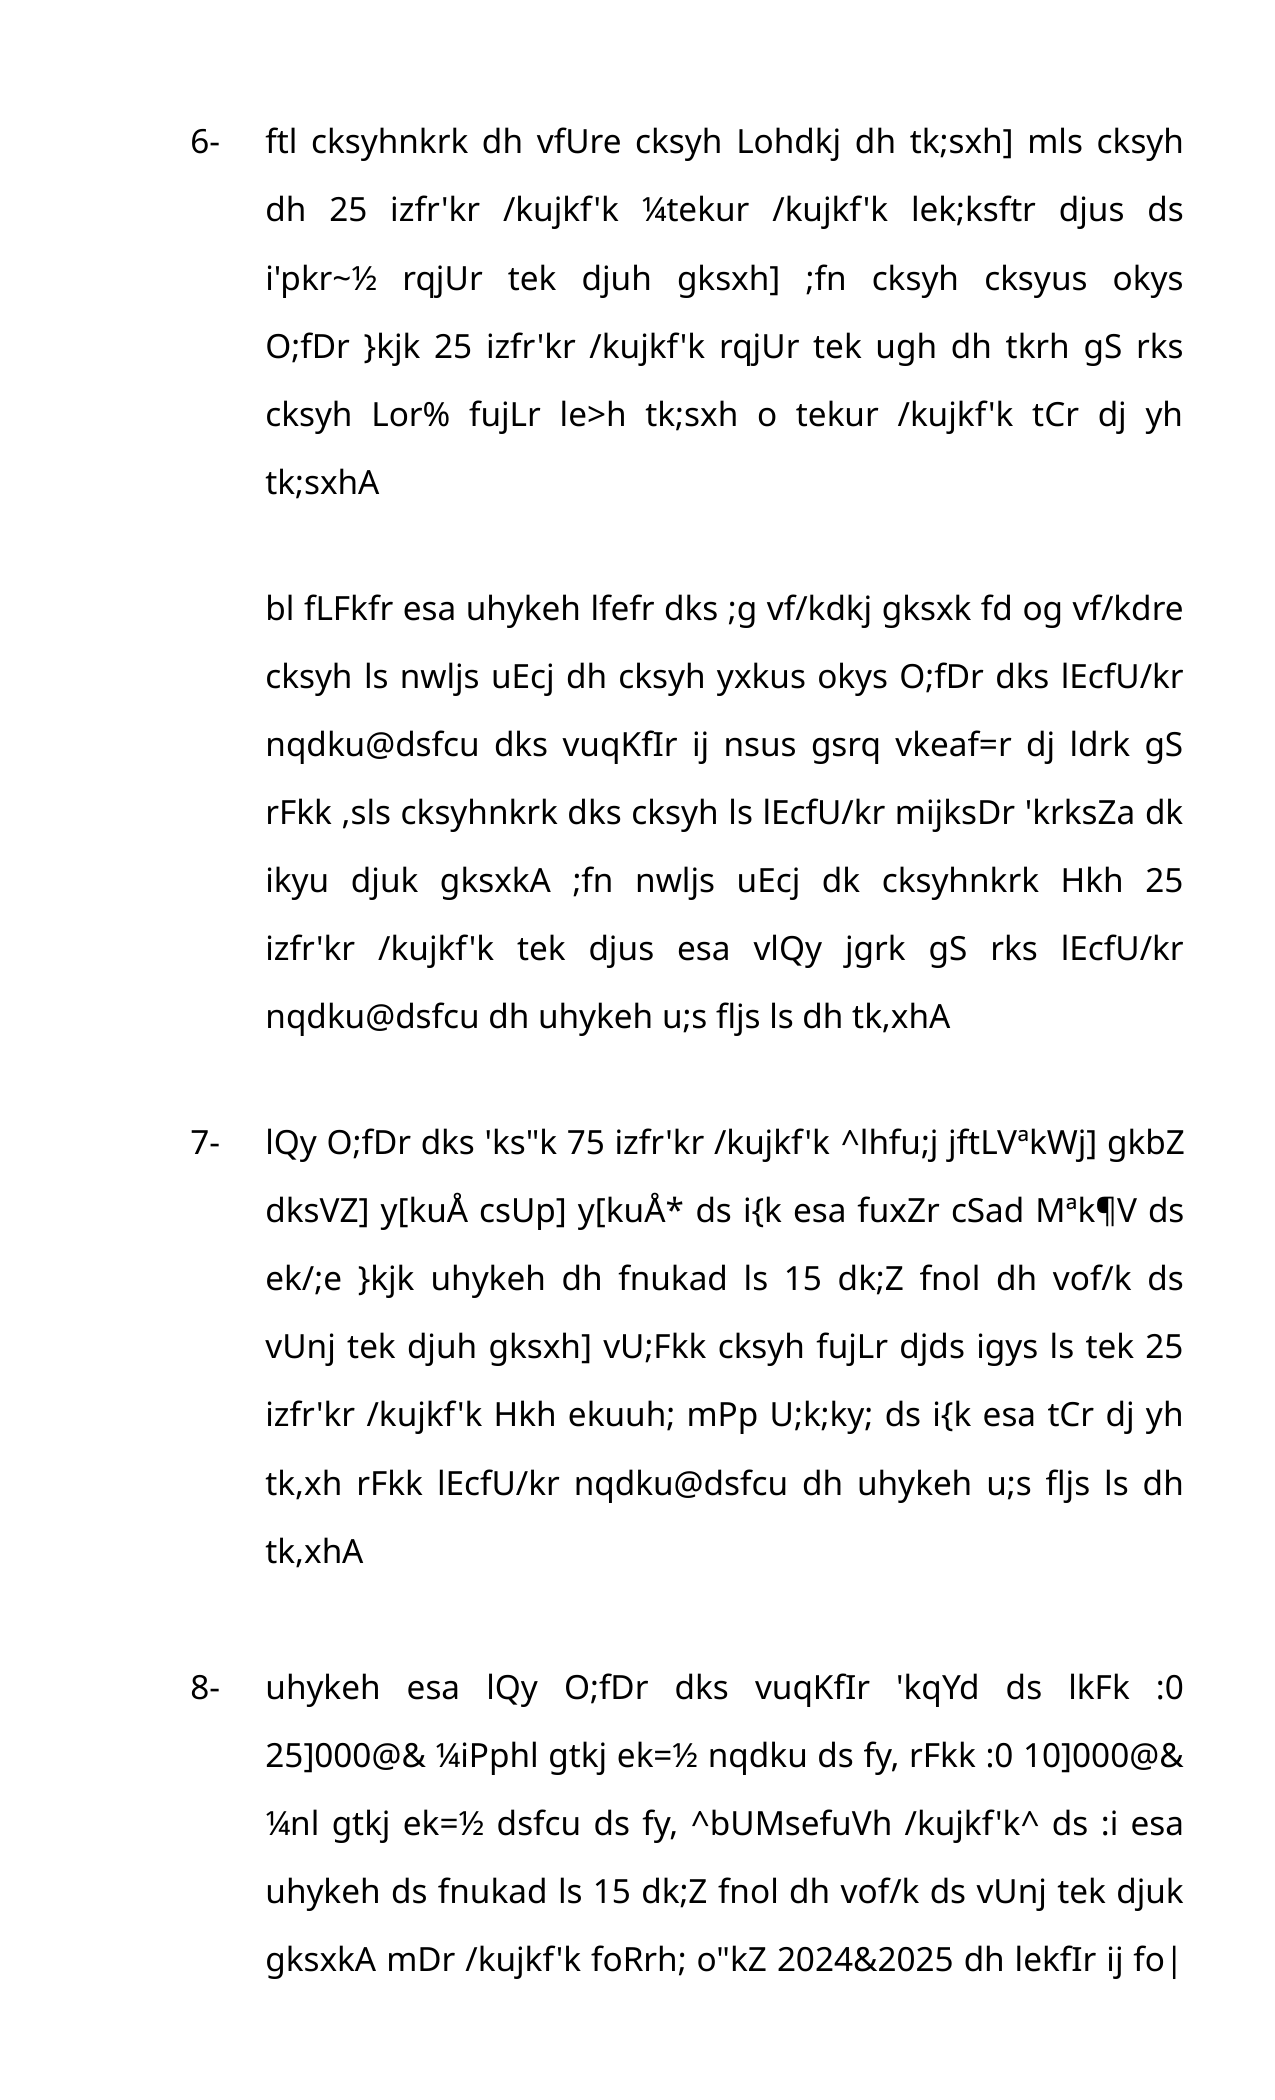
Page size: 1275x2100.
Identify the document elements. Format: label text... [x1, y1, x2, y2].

text bl fLFkfr esa uhykeh lfefr dks ;g vf/kdkj gksxk fd og vf/kdre cksyh ls nwljs uEcj dh cksyh yxkus okys O;fDr dks lEcfU/kr nqdku@dsfcu dks vuqKfIr ij nsus gsrq vkeaf=r dj ldrk gS rFkk ,sls cksyhnkrk dks cksyh ls lEcfU/kr mijksDr 'krksZa dk ikyu djuk gksxkA ;fn nwljs uEcj dk cksyhnkrk Hkh 25 izfr'kr /kujkf'k tek djus esa vlQy jgrk gS rks lEcfU/kr nqdku@dsfcu dh uhykeh u;s fljs ls dh tk,xhA [190, 584, 1185, 1038]
text 6- ftl cksyhnkrk dh vfUre cksyh Lohdkj dh tk;sxh] mls cksyh dh 25 izfr'kr /kujkf'k ¼tekur /kujkf'k lek;ksftr djus ds i'pkr~½ rqjUr tek djuh gksxh] ;fn cksyh cksyus okys O;fDr }kjk 25 izfr'kr /kujkf'k rqjUr tek ugh dh tkrh gS rks cksyh Lor% fujLr le>h tk;sxh o tekur /kujkf'k tCr dj yh tk;sxhA [190, 118, 1185, 504]
text 7- lQy O;fDr dks 'ks"k 75 izfr'kr /kujkf'k ^lhfu;j jftLVªkWj] gkbZ dksVZ] y[kuÅ csUp] y[kuÅ* ds i{k esa fuxZr cSad Mªk¶V ds ek/;e }kjk uhykeh dh fnukad ls 15 dk;Z fnol dh vof/k ds vUnj tek djuh gksxh] vU;Fkk cksyh fujLr djds igys ls tek 25 izfr'kr /kujkf'k Hkh ekuuh; mPp U;k;ky; ds i{k esa tCr dj yh tk,xh rFkk lEcfU/kr nqdku@dsfcu dh uhykeh u;s fljs ls dh tk,xhA [190, 1119, 1185, 1573]
text 8- uhykeh esa lQy O;fDr dks vuqKfIr 'kqYd ds lkFk :0 25]000@& ¼iPphl gtkj ek=½ nqdku ds fy, rFkk :0 10]000@& ¼nl gtkj ek=½ dsfcu ds fy, ^bUMsefuVh /kujkf'k^ ds :i esa uhykeh ds fnukad ls 15 dk;Z fnol dh vof/k ds vUnj tek djuk gksxkA mDr /kujkf'k foRrh; o"kZ 2024&2025 dh lekfIr ij fo| [190, 1664, 1185, 1982]
